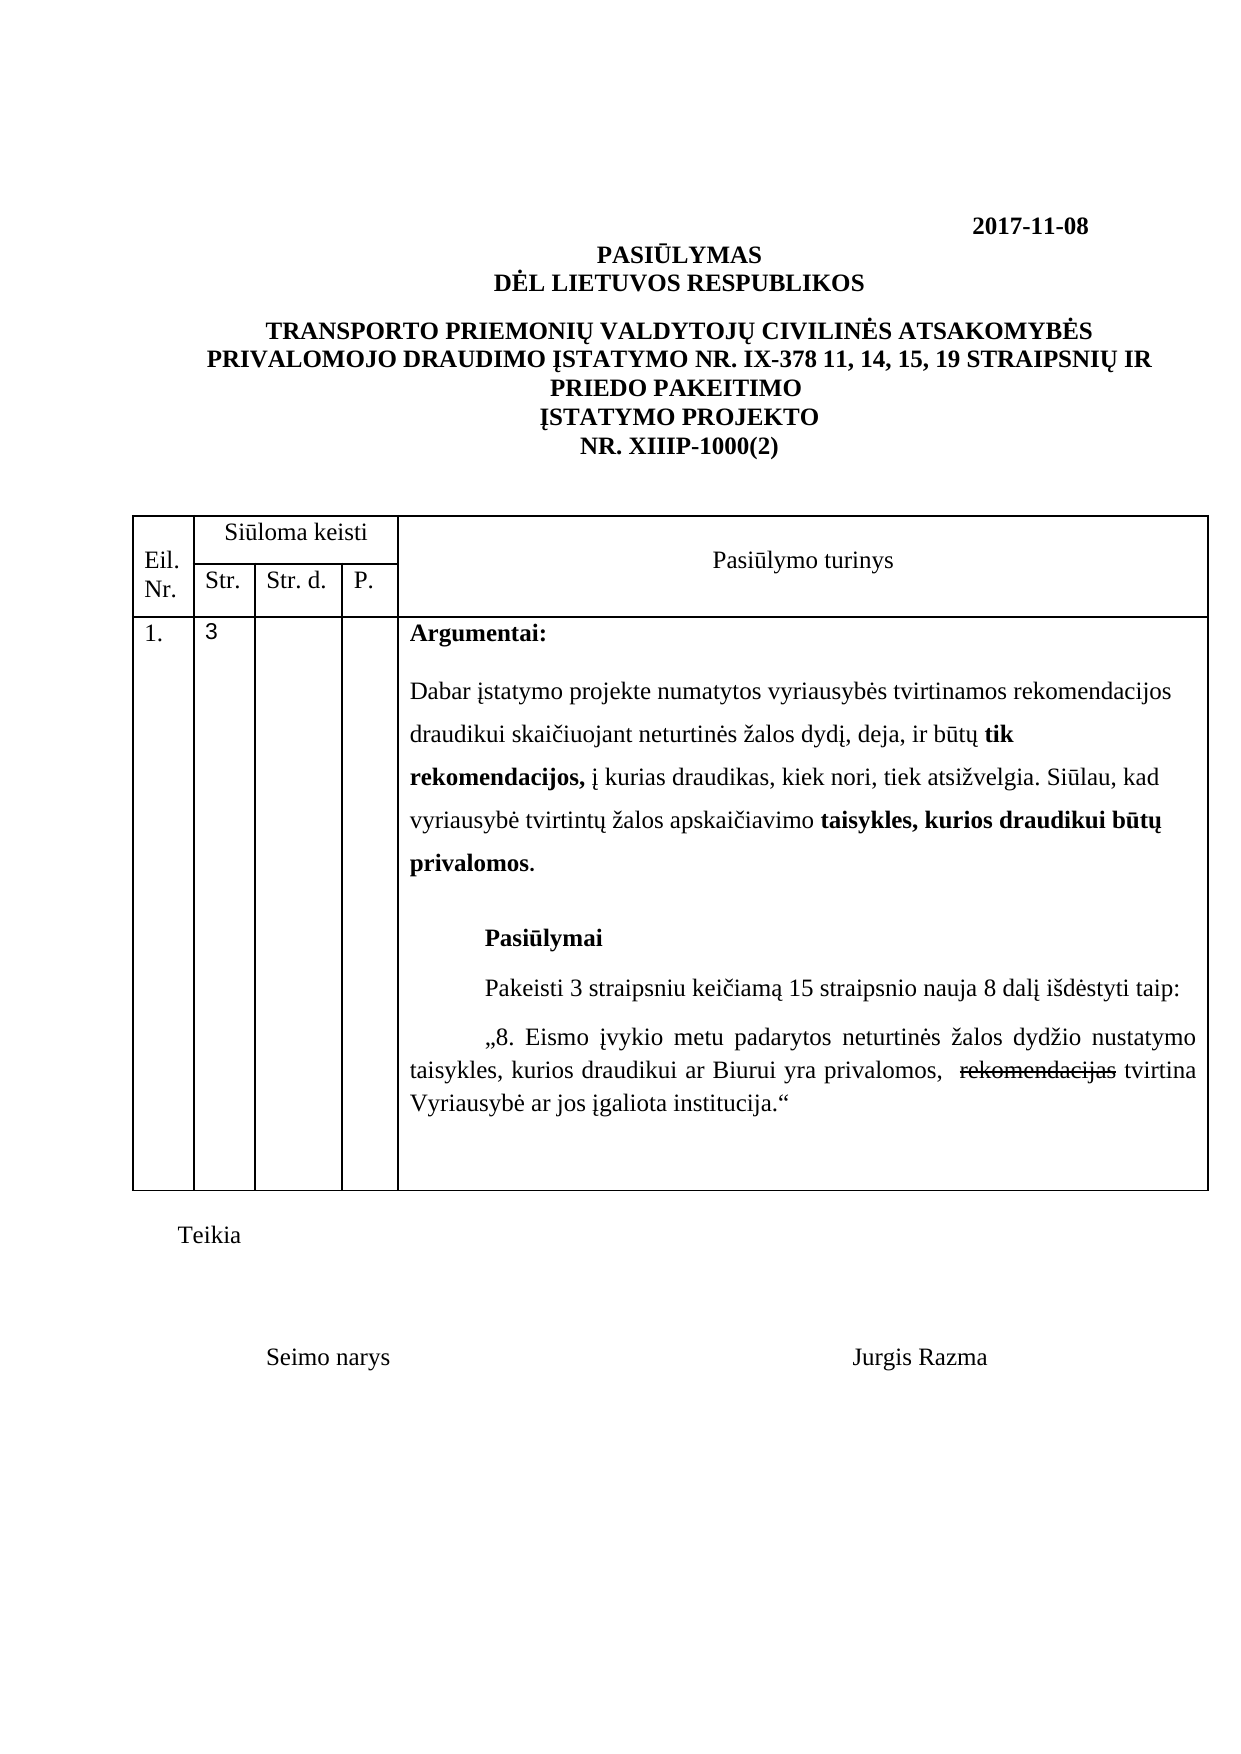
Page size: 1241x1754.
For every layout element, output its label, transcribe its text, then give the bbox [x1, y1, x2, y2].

table_cell [256, 1121, 341, 1190]
table_cell 3 [195, 618, 254, 1121]
table_header Eil. Nr. [134, 517, 193, 616]
table_cell Str. [195, 565, 254, 616]
text PASIŪLYMAS [177, 240, 1181, 268]
table_cell P. [343, 565, 397, 616]
text 2017-11-08 [177, 208, 1181, 240]
table_cell Argumentai: Dabar įstatymo projekte numatytos vyriausybės tvirtinamos rekomendacijos draudikui skaičiuojant neturtinės žalos dydį, deja, ir būtų tik rekomendacijos, į kurias draudikas, kiek nori, tiek atsižvelgia. Siūlau, kad vyriausybė tvirtintų žalos apskaičiavimo taisykles, kurios draudikui būtų privalomos. Pasiūlymai Pakeisti 3 straipsniu keičiamą 15 straipsnio nauja 8 dalį išdėstyti taip: „8. Eismo įvykio metu padarytos neturtinės žalos dydžio nustatymo taisykles, kurios draudikui ar Biurui yra privalomos, rekomendacijas tvirtina Vyriausybė ar jos įgaliota institucija.“ [399, 618, 1207, 1121]
text NR. XIIIP-1000(2) [177, 431, 1181, 459]
table_cell 1. [134, 618, 193, 1121]
text Teikia [177, 1220, 1181, 1248]
table_cell Str. d. [256, 565, 341, 616]
table_cell [343, 618, 397, 1121]
text Seimo narys Jurgis Razma [177, 1340, 1181, 1371]
table_header Pasiūlymo turinys [399, 517, 1207, 616]
table_cell [195, 1121, 254, 1190]
table_cell [399, 1121, 1207, 1190]
text TRANSPORTO PRIEMONIŲ VALDYTOJŲ CIVILINĖS ATSAKOMYBĖS PRIVALOMOJO DRAUDIMO ĮSTATYMO NR. IX-378 11, 14, 15, 19 STRAIPSNIŲ IR PRIEDO PAKEITIMO [177, 316, 1181, 402]
table_cell [134, 1121, 193, 1190]
table_cell [256, 618, 341, 1121]
table_cell [343, 1121, 397, 1190]
text ĮSTATYMO PROJEKTO [177, 402, 1181, 431]
text DĖL LIETUVOS RESPUBLIKOS [177, 268, 1181, 297]
table_header Siūloma keisti [195, 517, 397, 563]
